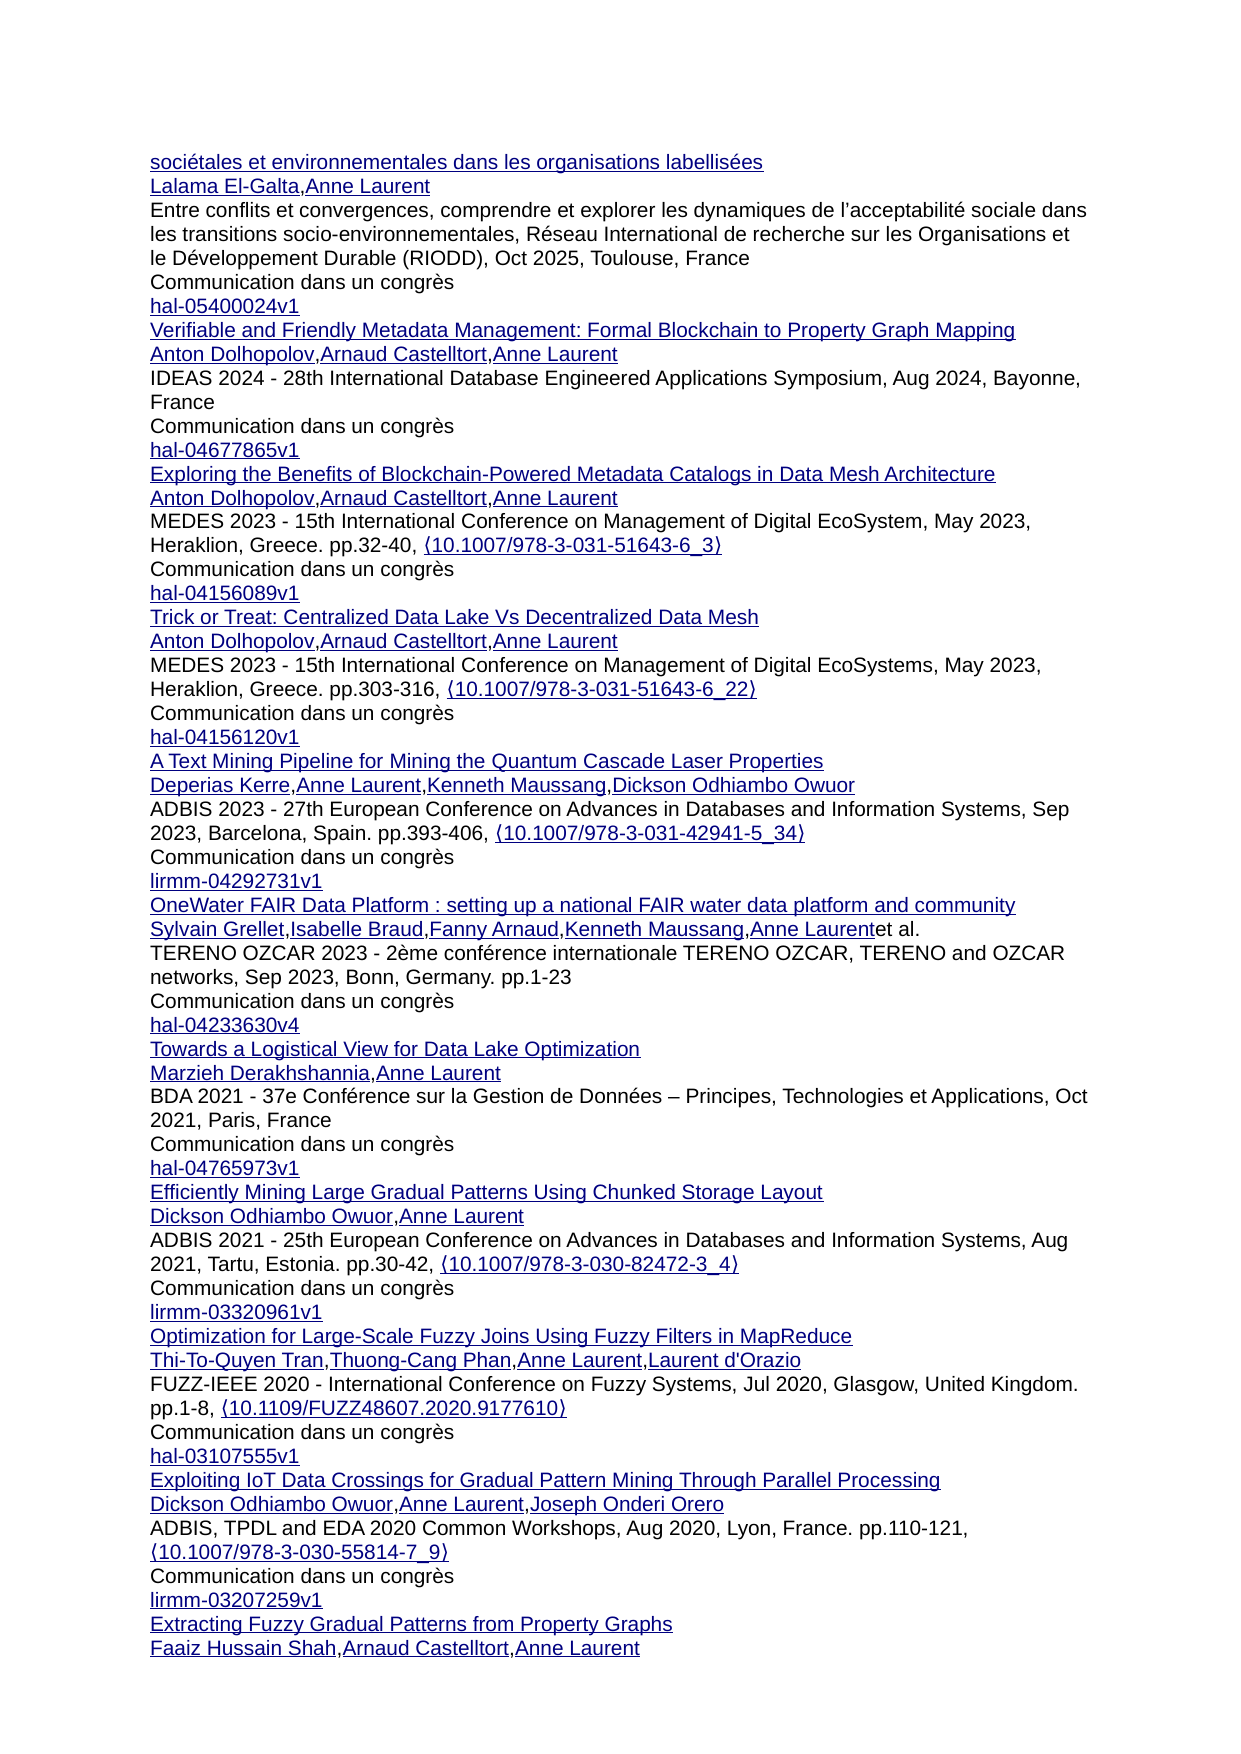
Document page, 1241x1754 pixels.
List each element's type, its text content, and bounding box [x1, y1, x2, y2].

table_cell Exploiting IoT Data Crossings for Gradual Pattern Mining Through Parallel Processing Dickson Odhiambo Owuor,Anne Laurent,Joseph Onderi Orero ADBIS, TPDL and EDA 2020 Common Workshops, Aug 2020, Lyon, France. pp.110-121, ⟨10.1007/978-3-030-55814-7_9⟩ Communication dans un congrès lirmm-03207259v1 [150, 1468, 1090, 1611]
table_cell Towards a Logistical View for Data Lake Optimization Marzieh Derakhshannia,Anne Laurent BDA 2021 - 37e Conférence sur la Gestion de Données – Principes, Technologies et Applications, Oct 2021, Paris, France Communication dans un congrès hal-04765973v1 [150, 1036, 1090, 1180]
table_cell OneWater FAIR Data Platform : setting up a national FAIR water data platform and community Sylvain Grellet,Isabelle Braud,Fanny Arnaud,Kenneth Maussang,Anne Laurentet al. TERENO OZCAR 2023 - 2ème conférence internationale TERENO OZCAR, TERENO and OZCAR networks, Sep 2023, Bonn, Germany. pp.1-23 Communication dans un congrès hal-04233630v4 [150, 893, 1090, 1036]
table_cell Verifiable and Friendly Metadata Management: Formal Blockchain to Property Graph Mapping Anton Dolhopolov,Arnaud Castelltort,Anne Laurent IDEAS 2024 - 28th International Database Engineered Applications Symposium, Aug 2024, Bayonne, France Communication dans un congrès hal-04677865v1 [150, 318, 1090, 461]
table_cell sociétales et environnementales dans les organisations labellisées Lalama El-Galta,Anne Laurent Entre conflits et convergences, comprendre et explorer les dynamiques de l’acceptabilité sociale dans les transitions socio-environnementales, Réseau International de recherche sur les Organisations et le Développement Durable (RIODD), Oct 2025, Toulouse, France Communication dans un congrès hal-05400024v1 [150, 150, 1090, 318]
table_cell Extracting Fuzzy Gradual Patterns from Property Graphs Faaiz Hussain Shah,Arnaud Castelltort,Anne Laurent [150, 1611, 1090, 1659]
table_cell Optimization for Large-Scale Fuzzy Joins Using Fuzzy Filters in MapReduce Thi-To-Quyen Tran,Thuong-Cang Phan,Anne Laurent,Laurent d'Orazio FUZZ-IEEE 2020 - International Conference on Fuzzy Systems, Jul 2020, Glasgow, United Kingdom. pp.1-8, ⟨10.1109/FUZZ48607.2020.9177610⟩ Communication dans un congrès hal-03107555v1 [150, 1324, 1090, 1468]
table_cell Exploring the Benefits of Blockchain-Powered Metadata Catalogs in Data Mesh Architecture Anton Dolhopolov,Arnaud Castelltort,Anne Laurent MEDES 2023 - 15th International Conference on Management of Digital EcoSystem, May 2023, Heraklion, Greece. pp.32-40, ⟨10.1007/978-3-031-51643-6_3⟩ Communication dans un congrès hal-04156089v1 [150, 461, 1090, 605]
table_cell Trick or Treat: Centralized Data Lake Vs Decentralized Data Mesh Anton Dolhopolov,Arnaud Castelltort,Anne Laurent MEDES 2023 - 15th International Conference on Management of Digital EcoSystems, May 2023, Heraklion, Greece. pp.303-316, ⟨10.1007/978-3-031-51643-6_22⟩ Communication dans un congrès hal-04156120v1 [150, 605, 1090, 749]
table_cell Efficiently Mining Large Gradual Patterns Using Chunked Storage Layout Dickson Odhiambo Owuor,Anne Laurent ADBIS 2021 - 25th European Conference on Advances in Databases and Information Systems, Aug 2021, Tartu, Estonia. pp.30-42, ⟨10.1007/978-3-030-82472-3_4⟩ Communication dans un congrès lirmm-03320961v1 [150, 1180, 1090, 1324]
table_cell A Text Mining Pipeline for Mining the Quantum Cascade Laser Properties Deperias Kerre,Anne Laurent,Kenneth Maussang,Dickson Odhiambo Owuor ADBIS 2023 - 27th European Conference on Advances in Databases and Information Systems, Sep 2023, Barcelona, Spain. pp.393-406, ⟨10.1007/978-3-031-42941-5_34⟩ Communication dans un congrès lirmm-04292731v1 [150, 749, 1090, 893]
